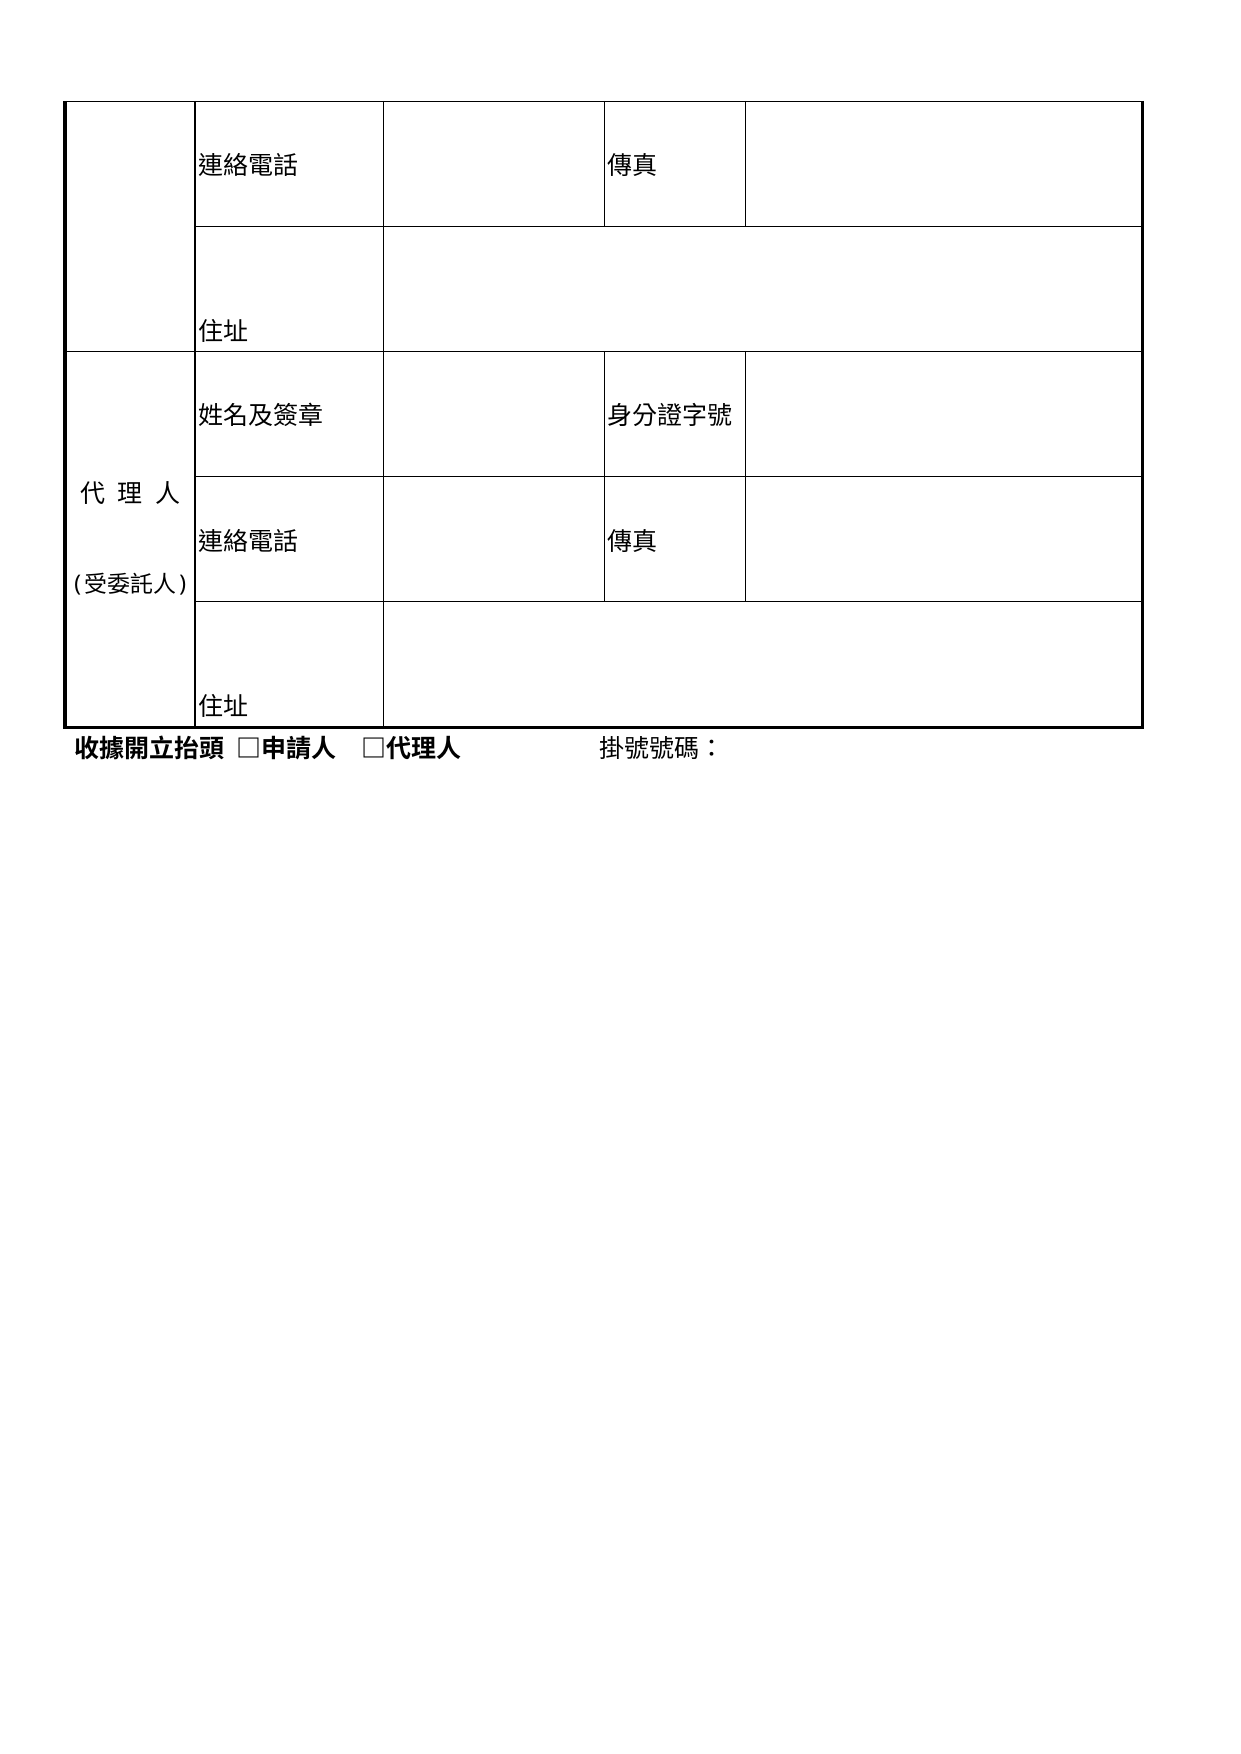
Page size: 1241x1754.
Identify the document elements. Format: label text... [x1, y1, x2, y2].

table_cell 住址 [196, 602, 383, 726]
table_cell [746, 352, 1141, 476]
table_cell 傳真 [605, 102, 745, 226]
table_cell [384, 477, 604, 601]
table_cell [746, 102, 1141, 226]
table_cell 身分證字號 [605, 352, 745, 476]
table_cell [384, 602, 1141, 726]
table_cell [384, 227, 1141, 351]
table_cell 連絡電話 [196, 477, 383, 601]
table_cell 住址 [196, 227, 383, 351]
table_cell 傳真 [605, 477, 745, 601]
text 收據開立抬頭 □申請人 □代理人 掛號號碼： [74, 729, 1122, 765]
table_cell [384, 352, 604, 476]
table_cell [746, 477, 1141, 601]
table_cell [384, 102, 604, 226]
table_cell 姓名及簽章 [196, 352, 383, 476]
table_cell 連絡電話 [196, 102, 383, 226]
table_cell [67, 102, 194, 351]
table_cell 代 理 人 (受委託人) [67, 352, 194, 726]
